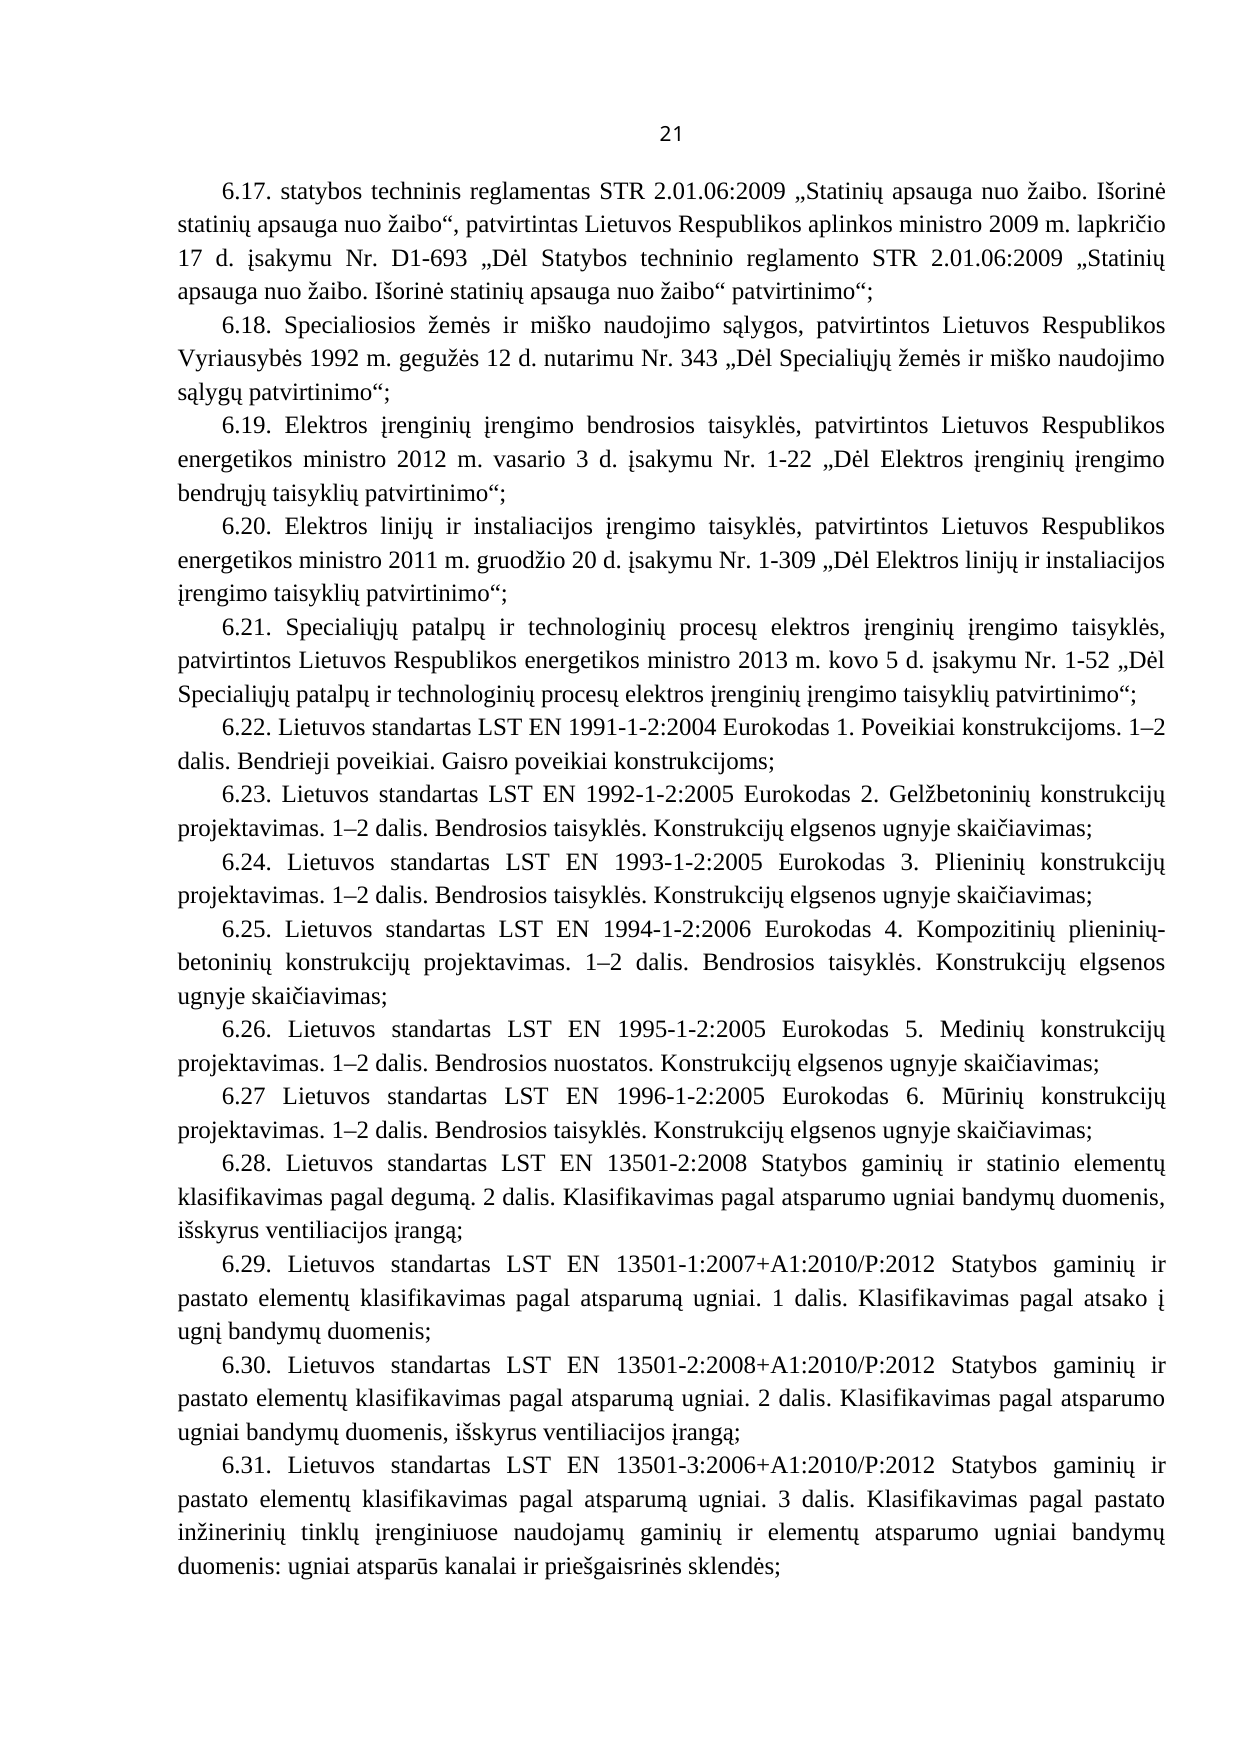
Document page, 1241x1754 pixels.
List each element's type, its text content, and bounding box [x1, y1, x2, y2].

text 6.21. Specialiųjų patalpų ir technologinių procesų elektros įrenginių įrengimo taisyklės, patvirtintos Lietuvos Respublikos energetikos ministro 2013 m. kovo 5 d. įsakymu Nr. 1-52 „Dėl Specialiųjų patalpų ir technologinių procesų elektros įrenginių įrengimo taisyklių patvirtinimo“; [177, 612, 1166, 708]
text 6.24. Lietuvos standartas LST EN 1993-1-2:2005 Eurokodas 3. Plieninių konstrukcijų projektavimas. 1–2 dalis. Bendrosios taisyklės. Konstrukcijų elgsenos ugnyje skaičiavimas; [177, 847, 1166, 909]
text 6.27 Lietuvos standartas LST EN 1996-1-2:2005 Eurokodas 6. Mūrinių konstrukcijų projektavimas. 1–2 dalis. Bendrosios taisyklės. Konstrukcijų elgsenos ugnyje skaičiavimas; [177, 1081, 1166, 1144]
text 6.18. Specialiosios žemės ir miško naudojimo sąlygos, patvirtintos Lietuvos Respublikos Vyriausybės 1992 m. gegužės 12 d. nutarimu Nr. 343 „Dėl Specialiųjų žemės ir miško naudojimo sąlygų patvirtinimo“; [177, 310, 1166, 406]
text 6.22. Lietuvos standartas LST EN 1991-1-2:2004 Eurokodas 1. Poveikiai konstrukcijoms. 1–2 dalis. Bendrieji poveikiai. Gaisro poveikiai konstrukcijoms; [177, 712, 1166, 775]
text 6.19. Elektros įrenginių įrengimo bendrosios taisyklės, patvirtintos Lietuvos Respublikos energetikos ministro 2012 m. vasario 3 d. įsakymu Nr. 1-22 „Dėl Elektros įrenginių įrengimo bendrųjų taisyklių patvirtinimo“; [177, 411, 1166, 506]
text 6.23. Lietuvos standartas LST EN 1992-1-2:2005 Eurokodas 2. Gelžbetoninių konstrukcijų projektavimas. 1–2 dalis. Bendrosios taisyklės. Konstrukcijų elgsenos ugnyje skaičiavimas; [177, 779, 1166, 842]
text 6.25. Lietuvos standartas LST EN 1994-1-2:2006 Eurokodas 4. Kompozitinių plieninių-betoninių konstrukcijų projektavimas. 1–2 dalis. Bendrosios taisyklės. Konstrukcijų elgsenos ugnyje skaičiavimas; [177, 914, 1166, 1009]
text 6.29. Lietuvos standartas LST EN 13501-1:2007+A1:2010/P:2012 Statybos gaminių ir pastato elementų klasifikavimas pagal atsparumą ugniai. 1 dalis. Klasifikavimas pagal atsako į ugnį bandymų duomenis; [177, 1249, 1166, 1345]
text 6.28. Lietuvos standartas LST EN 13501-2:2008 Statybos gaminių ir statinio elementų klasifikavimas pagal degumą. 2 dalis. Klasifikavimas pagal atsparumo ugniai bandymų duomenis, išskyrus ventiliacijos įrangą; [177, 1148, 1166, 1244]
text 6.17. statybos techninis reglamentas STR 2.01.06:2009 „Statinių apsauga nuo žaibo. Išorinė statinių apsauga nuo žaibo“, patvirtintas Lietuvos Respublikos aplinkos ministro 2009 m. lapkričio 17 d. įsakymu Nr. D1-693 „Dėl Statybos techninio reglamento STR 2.01.06:2009 „Statinių apsauga nuo žaibo. Išorinė statinių apsauga nuo žaibo“ patvirtinimo“; [177, 176, 1166, 305]
text 6.31. Lietuvos standartas LST EN 13501-3:2006+A1:2010/P:2012 Statybos gaminių ir pastato elementų klasifikavimas pagal atsparumą ugniai. 3 dalis. Klasifikavimas pagal pastato inžinerinių tinklų įrenginiuose naudojamų gaminių ir elementų atsparumo ugniai bandymų duomenis: ugniai atsparūs kanalai ir priešgaisrinės sklendės; [177, 1450, 1166, 1580]
text 6.20. Elektros linijų ir instaliacijos įrengimo taisyklės, patvirtintos Lietuvos Respublikos energetikos ministro 2011 m. gruodžio 20 d. įsakymu Nr. 1-309 „Dėl Elektros linijų ir instaliacijos įrengimo taisyklių patvirtinimo“; [177, 511, 1166, 607]
text 6.30. Lietuvos standartas LST EN 13501-2:2008+A1:2010/P:2012 Statybos gaminių ir pastato elementų klasifikavimas pagal atsparumą ugniai. 2 dalis. Klasifikavimas pagal atsparumo ugniai bandymų duomenis, išskyrus ventiliacijos įrangą; [177, 1350, 1166, 1446]
text 6.26. Lietuvos standartas LST EN 1995-1-2:2005 Eurokodas 5. Medinių konstrukcijų projektavimas. 1–2 dalis. Bendrosios nuostatos. Konstrukcijų elgsenos ugnyje skaičiavimas; [177, 1014, 1166, 1077]
